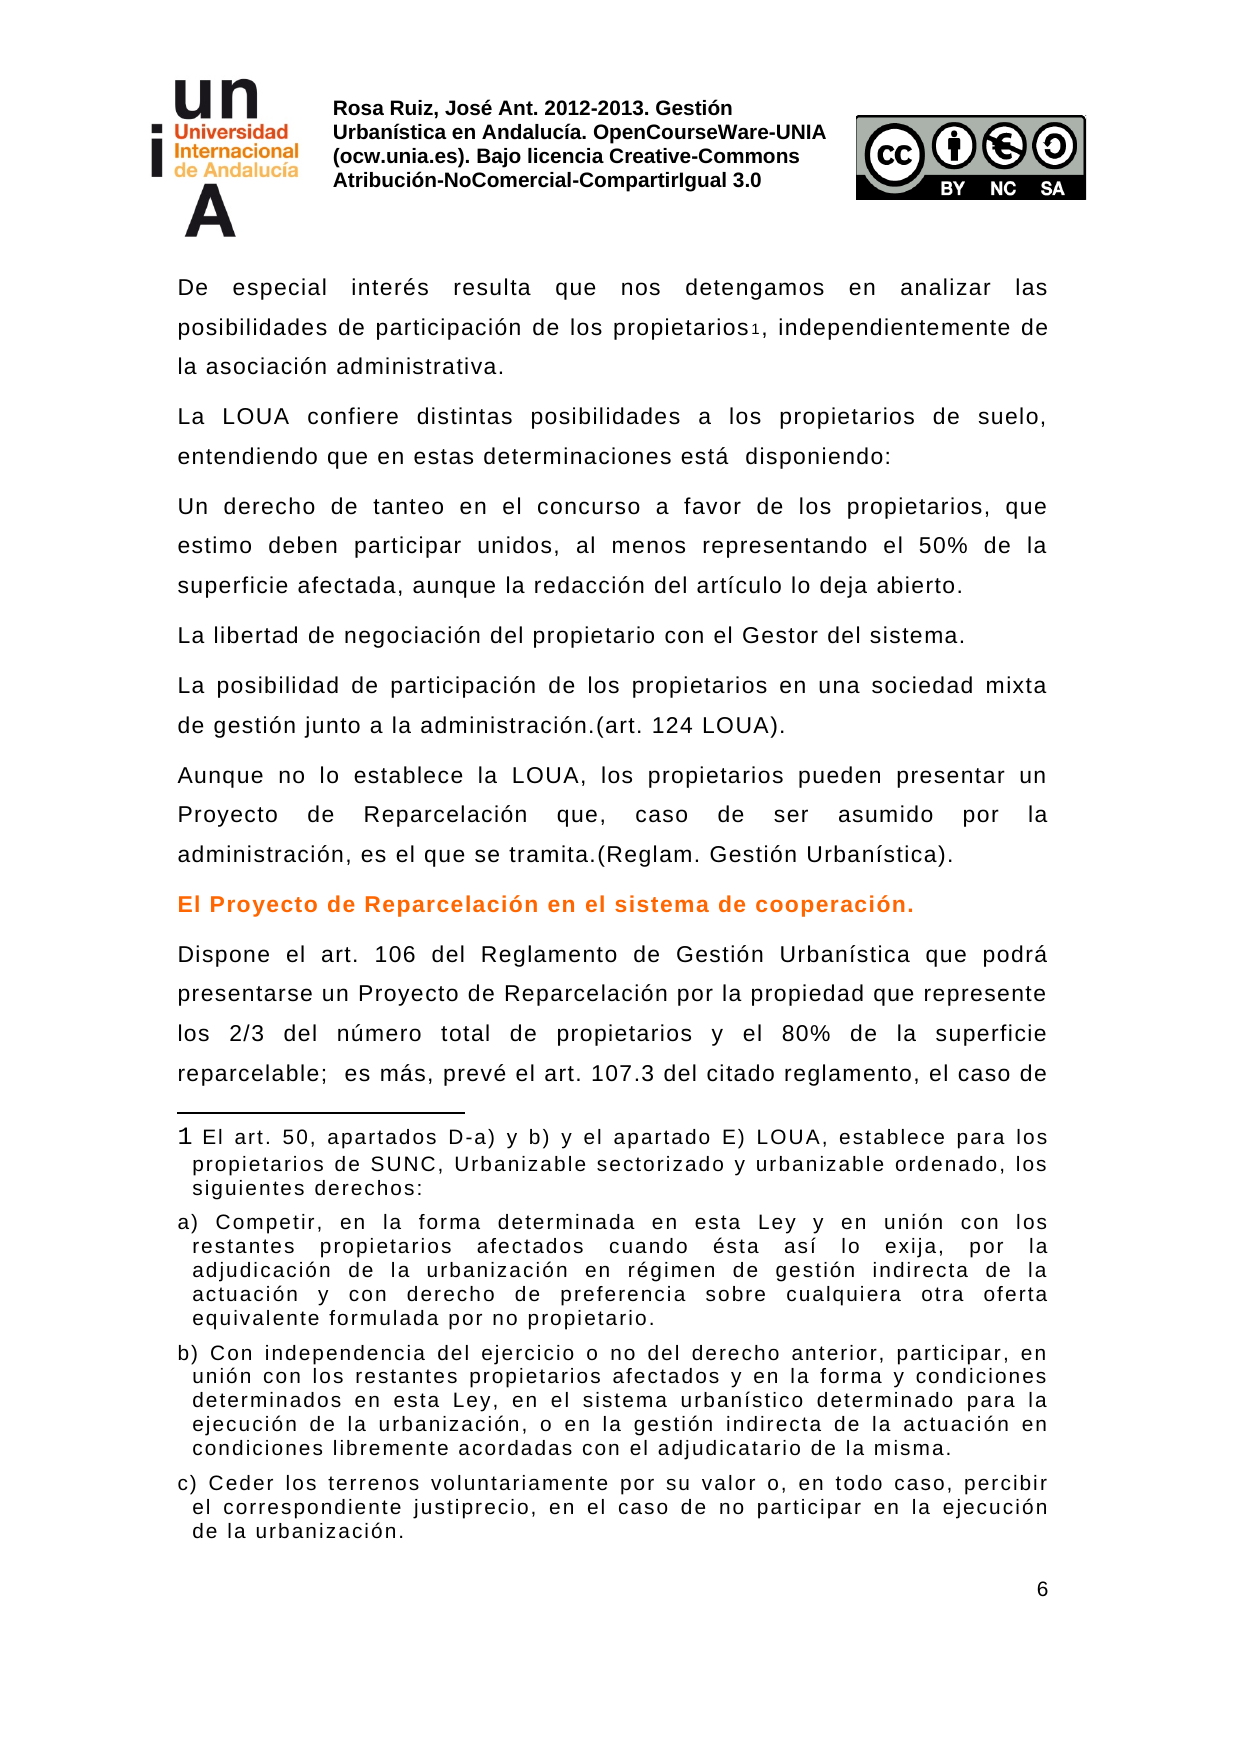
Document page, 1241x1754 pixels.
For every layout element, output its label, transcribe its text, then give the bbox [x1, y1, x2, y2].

text El Proyecto de Reparcelación en el sistema de cooperación. [177, 888, 1048, 927]
text Dispone el art. 106 del Reglamento de Gestión Urbanística que podrá presentarse un Proyecto de Reparcelación por la propiedad que represente los 2/3 del número total de propietarios y el 80% de la superficie reparcelable; es más, prevé el art. 107.3 del citado reglamento, el caso de [177, 938, 1048, 1096]
text Un derecho de tanteo en el concurso a favor de los propietarios, que estimo deben participar unidos, al menos representando el 50% de la superficie afectada, aunque la redacción del artículo lo deja abierto. [177, 490, 1048, 608]
text La posibilidad de participación de los propietarios en una sociedad mixta de gestión junto a la administración.(art. 124 LOUA). [177, 669, 1048, 748]
text El art. 50, apartados D-a) y b) y el apartado E) LOUA, establece para los propietarios de SUNC, Urbanizable sectorizado y urbanizable ordenado, los siguientes derechos: [177, 1123, 1048, 1200]
text b) Con independencia del ejercicio o no del derecho anterior, participar, en unión con los restantes propietarios afectados y en la forma y condiciones determinados en esta Ley, en el sistema urbanístico determinado para la ejecución de la urbanización, o en la gestión indirecta de la actuación en condiciones libremente acordadas con el adjudicatario de la misma. [177, 1340, 1048, 1460]
text c) Ceder los terrenos voluntariamente por su valor o, en todo caso, percibir el correspondiente justiprecio, en el caso de no participar en la ejecución de la urbanización. [177, 1471, 1048, 1542]
text Aunque no lo establece la LOUA, los propietarios pueden presentar un Proyecto de Reparcelación que, caso de ser asumido por la administración, es el que se tramita.(Reglam. Gestión Urbanística). [177, 758, 1048, 877]
text a) Competir, en la forma determinada en esta Ley y en unión con los restantes propietarios afectados cuando ésta así lo exija, por la adjudicación de la urbanización en régimen de gestión indirecta de la actuación y con derecho de preferencia sobre cualquiera otra oferta equivalente formulada por no propietario. [177, 1210, 1048, 1330]
text La libertad de negociación del propietario con el Gestor del sistema. [177, 619, 1048, 658]
text La LOUA confiere distintas posibilidades a los propietarios de suelo, entendiendo que en estas determinaciones está disponiendo: [177, 400, 1048, 479]
text De especial interés resulta que nos detengamos en analizar las posibilidades de participación de los propietarios, independientemente de la asociación administrativa. [177, 271, 1048, 390]
